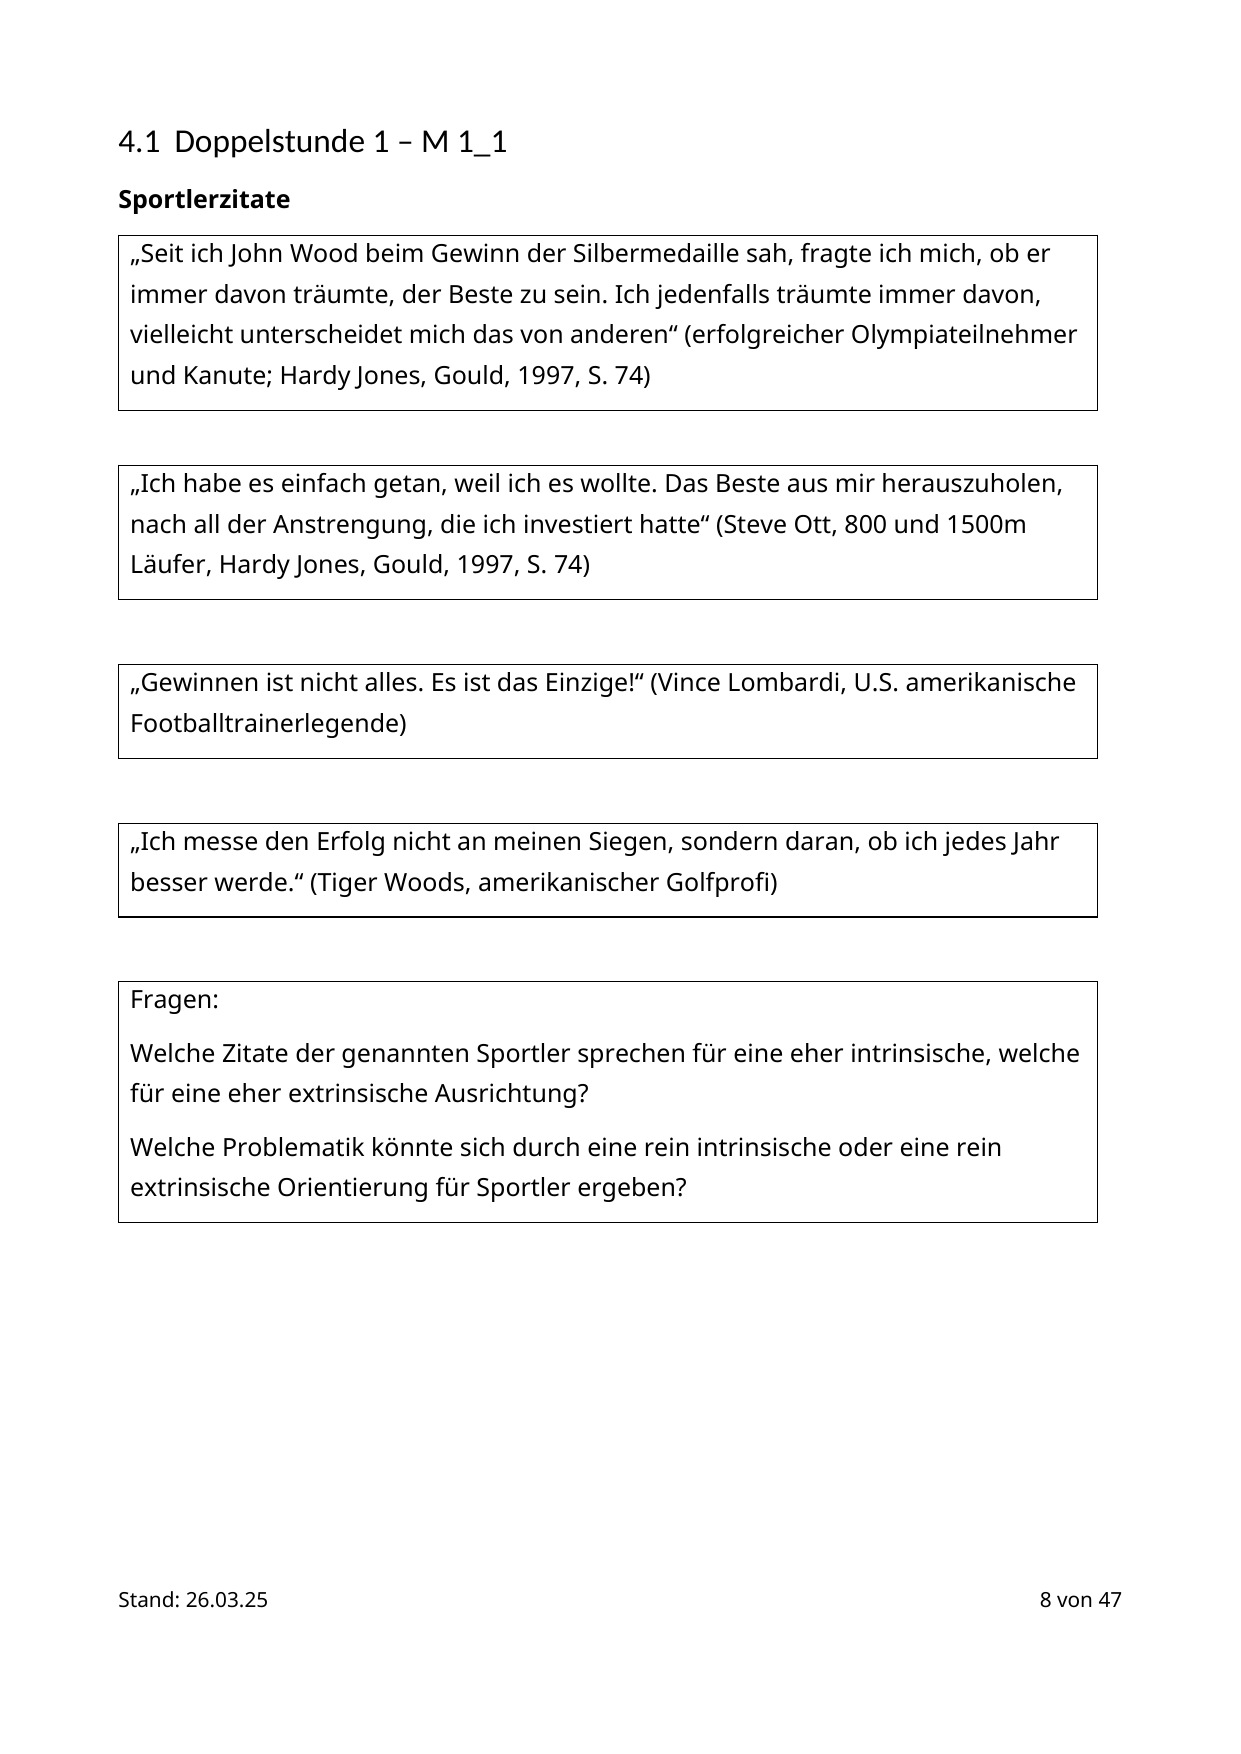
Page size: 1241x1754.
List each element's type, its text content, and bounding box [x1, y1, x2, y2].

table_header „Ich habe es einfach getan, weil ich es wollte. Das Beste aus mir herauszuholen, nach all der Anstrengung, die ich investiert hatte“ (Steve Ott, 800 und 1500m Läufer, Hardy Jones, Gould, 1997, S. 74) [119, 466, 1097, 599]
table_header „Gewinnen ist nicht alles. Es ist das Einzige!“ (Vince Lombardi, U.S. amerikanische Footballtrainerlegende) [119, 665, 1097, 758]
table_header „Ich messe den Erfolg nicht an meinen Siegen, sondern daran, ob ich jedes Jahr besser werde.“ (Tiger Woods, amerikanischer Golfprofi) [119, 824, 1097, 916]
subtitle Doppelstunde 1 – M 1_1 [118, 120, 1122, 161]
text Sportlerzitate [118, 181, 1122, 215]
table_header Fragen: Welche Zitate der genannten Sportler sprechen für eine eher intrinsische, welche für eine eher extrinsische Ausrichtung? Welche Problematik könnte sich durch eine rein intrinsische oder eine rein extrinsische Orientierung für Sportler ergeben? [119, 982, 1097, 1222]
table_header „Seit ich John Wood beim Gewinn der Silbermedaille sah, fragte ich mich, ob er immer davon träumte, der Beste zu sein. Ich jedenfalls träumte immer davon, vielleicht unterscheidet mich das von anderen“ (erfolgreicher Olympiateilnehmer und Kanute; Hardy Jones, Gould, 1997, S. 74) [119, 236, 1097, 410]
